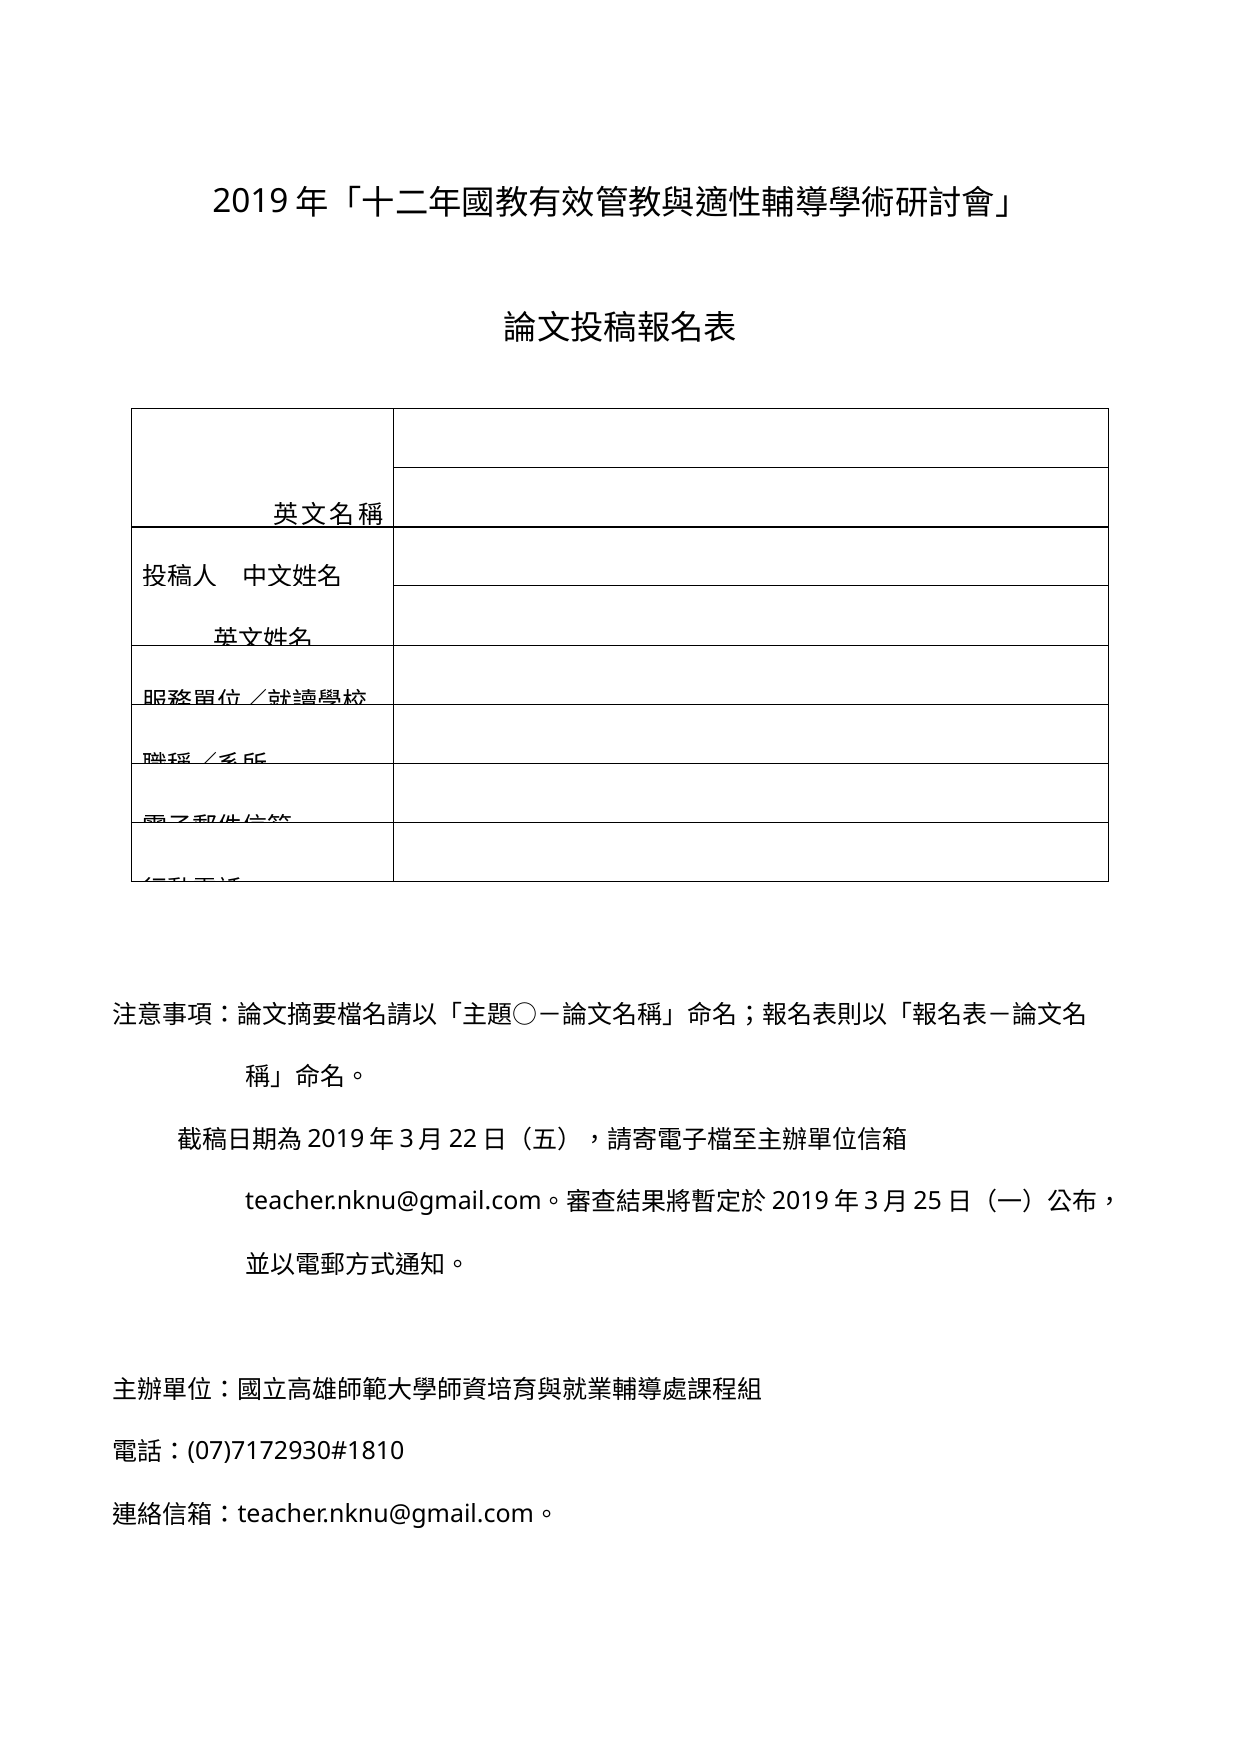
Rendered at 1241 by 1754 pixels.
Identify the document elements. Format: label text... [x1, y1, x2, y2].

table_header 投稿論文中文名稱 [132, 409, 393, 467]
text 主辦單位：國立高雄師範大學師資培育與就業輔導處課程組 [112, 1346, 1128, 1408]
text 連絡信箱：teacher.nknu@gmail.com。 [112, 1471, 1128, 1533]
table_cell [394, 705, 1108, 763]
text 電話：(07)7172930#1810 [112, 1408, 1128, 1471]
table_cell 行動電話 [132, 823, 393, 881]
text 截稿日期為2019年3月22日（五），請寄電子檔至主辦單位信箱teacher.nknu@gmail.com。審查結果將暫定於2019年3月25日（一）公布，並以電郵方式通知。 [112, 1096, 1128, 1283]
table_cell 英文姓名 [132, 585, 393, 644]
text 論文投稿報名表 [112, 283, 1128, 346]
table_header [394, 409, 1108, 467]
table_cell [394, 586, 1108, 644]
text 注意事項：論文摘要檔名請以「主題○－論文名稱」命名；報名表則以「報名表－論文名稱」命名。 [112, 971, 1128, 1096]
table_cell 服務單位／就讀學校 [132, 646, 393, 703]
table_cell [394, 528, 1108, 585]
text 2019年「十二年國教有效管教與適性輔導學術研討會」 [112, 158, 1128, 221]
table_cell [394, 468, 1108, 526]
table_cell 投稿人 中文姓名 [132, 528, 393, 585]
table_cell 電子郵件信箱 [132, 764, 393, 822]
table_cell 職稱／系所 [132, 705, 393, 763]
table_cell [394, 764, 1108, 822]
table_cell 英文名稱 [132, 467, 393, 526]
table_cell [394, 646, 1108, 703]
table_cell [394, 823, 1108, 881]
